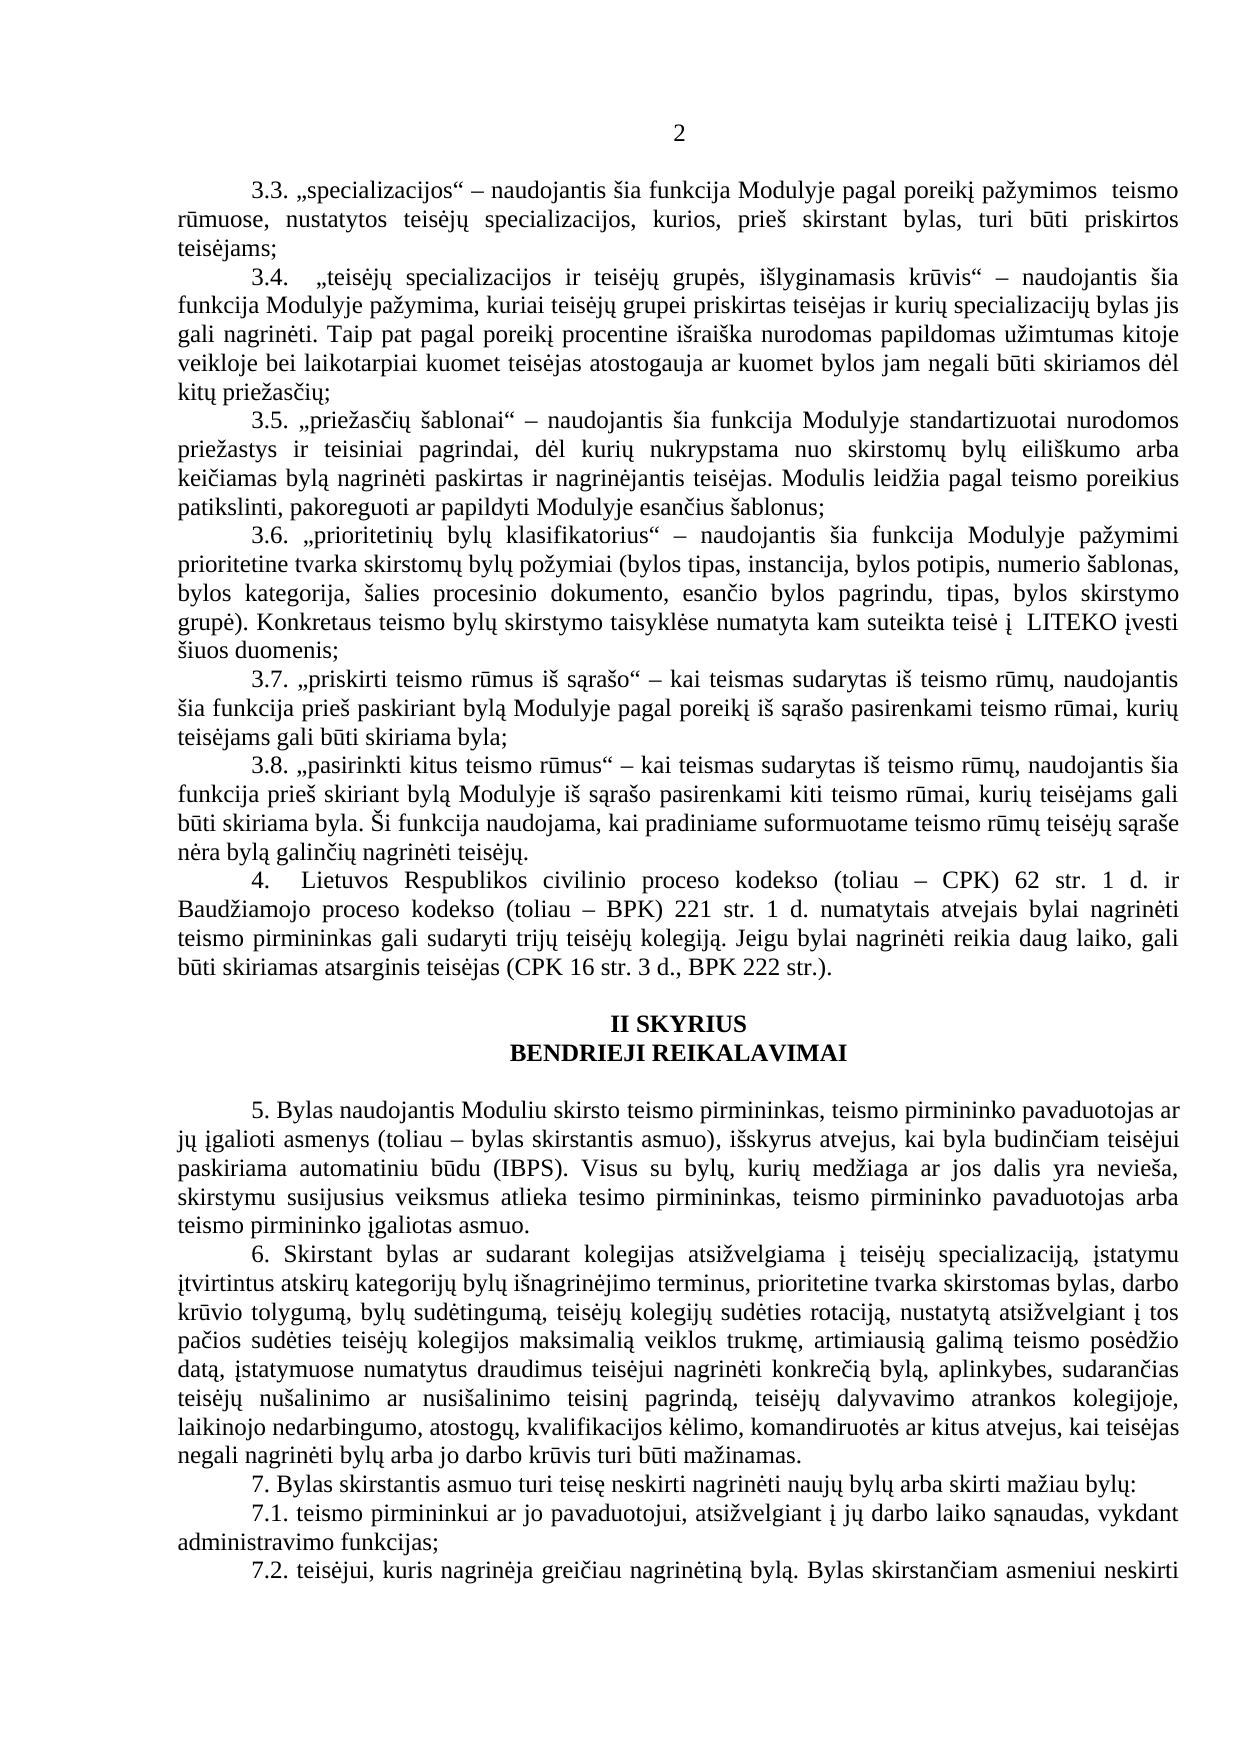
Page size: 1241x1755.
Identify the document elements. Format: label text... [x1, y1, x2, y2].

text 3.8. „pasirinkti kitus teismo rūmus“ – kai teismas sudarytas iš teismo rūmų, naudojantis šia funkcija prieš skiriant bylą Modulyje iš sąrašo pasirenkami kiti teismo rūmai, kurių teisėjams gali būti skiriama byla. Ši funkcija naudojama, kai pradiniame suformuotame teismo rūmų teisėjų sąraše nėra bylą galinčių nagrinėti teisėjų. [177, 751, 1180, 866]
text 3.3. „specializacijos“ – naudojantis šia funkcija Modulyje pagal poreikį pažymimos teismo rūmuose, nustatytos teisėjų specializacijos, kurios, prieš skirstant bylas, turi būti priskirtos teisėjams; [177, 176, 1180, 262]
text 3.5. „priežasčių šablonai“ – naudojantis šia funkcija Modulyje standartizuotai nurodomos priežastys ir teisiniai pagrindai, dėl kurių nukrypstama nuo skirstomų bylų eiliškumo arba keičiamas bylą nagrinėti paskirtas ir nagrinėjantis teisėjas. Modulis leidžia pagal teismo poreikius patikslinti, pakoreguoti ar papildyti Modulyje esančius šablonus; [177, 406, 1180, 521]
text 7.1. teismo pirmininkui ar jo pavaduotojui, atsižvelgiant į jų darbo laiko sąnaudas, vykdant administravimo funkcijas; [177, 1498, 1180, 1556]
text 6. Skirstant bylas ar sudarant kolegijas atsižvelgiama į teisėjų specializaciją, įstatymu įtvirtintus atskirų kategorijų bylų išnagrinėjimo terminus, prioritetine tvarka skirstomas bylas, darbo krūvio tolygumą, bylų sudėtingumą, teisėjų kolegijų sudėties rotaciją, nustatytą atsižvelgiant į tos pačios sudėties teisėjų kolegijos maksimalią veiklos trukmę, artimiausią galimą teismo posėdžio datą, įstatymuose numatytus draudimus teisėjui nagrinėti konkrečią bylą, aplinkybes, sudarančias teisėjų nušalinimo ar nusišalinimo teisinį pagrindą, teisėjų dalyvavimo atrankos kolegijoje, laikinojo nedarbingumo, atostogų, kvalifikacijos kėlimo, komandiruotės ar kitus atvejus, kai teisėjas negali nagrinėti bylų arba jo darbo krūvis turi būti mažinamas. [177, 1239, 1180, 1469]
text 5. Bylas naudojantis Moduliu skirsto teismo pirmininkas, teismo pirmininko pavaduotojas ar jų įgalioti asmenys (toliau – bylas skirstantis asmuo), išskyrus atvejus, kai byla budinčiam teisėjui paskiriama automatiniu būdu (IBPS). Visus su bylų, kurių medžiaga ar jos dalis yra nevieša, skirstymu susijusius veiksmus atlieka tesimo pirmininkas, teismo pirmininko pavaduotojas arba teismo pirmininko įgaliotas asmuo. [177, 1096, 1180, 1239]
text 4. Lietuvos Respublikos civilinio proceso kodekso (toliau – CPK) 62 str. 1 d. ir Baudžiamojo proceso kodekso (toliau – BPK) 221 str. 1 d. numatytais atvejais bylai nagrinėti teismo pirmininkas gali sudaryti trijų teisėjų kolegiją. Jeigu bylai nagrinėti reikia daug laiko, gali būti skiriamas atsarginis teisėjas (CPK 16 str. 3 d., BPK 222 str.). [177, 866, 1180, 981]
text 7.2. teisėjui, kuris nagrinėja greičiau nagrinėtiną bylą. Bylas skirstančiam asmeniui neskirti [177, 1556, 1180, 1584]
text II SKYRIUS [177, 1009, 1180, 1038]
text 7. Bylas skirstantis asmuo turi teisę neskirti nagrinėti naujų bylų arba skirti mažiau bylų: [177, 1469, 1180, 1498]
text 3.7. „priskirti teismo rūmus iš sąrašo“ – kai teismas sudarytas iš teismo rūmų, naudojantis šia funkcija prieš paskiriant bylą Modulyje pagal poreikį iš sąrašo pasirenkami teismo rūmai, kurių teisėjams gali būti skiriama byla; [177, 664, 1180, 751]
text 3.4. „teisėjų specializacijos ir teisėjų grupės, išlyginamasis krūvis“ – naudojantis šia funkcija Modulyje pažymima, kuriai teisėjų grupei priskirtas teisėjas ir kurių specializacijų bylas jis gali nagrinėti. Taip pat pagal poreikį procentine išraiška nurodomas papildomas užimtumas kitoje veikloje bei laikotarpiai kuomet teisėjas atostogauja ar kuomet bylos jam negali būti skiriamos dėl kitų priežasčių; [177, 262, 1180, 406]
text benDrieji reikalavimai [177, 1038, 1180, 1067]
text 3.6. „prioritetinių bylų klasifikatorius“ – naudojantis šia funkcija Modulyje pažymimi prioritetine tvarka skirstomų bylų požymiai (bylos tipas, instancija, bylos potipis, numerio šablonas, bylos kategorija, šalies procesinio dokumento, esančio bylos pagrindu, tipas, bylos skirstymo grupė). Konkretaus teismo bylų skirstymo taisyklėse numatyta kam suteikta teisė į LITEKO įvesti šiuos duomenis; [177, 521, 1180, 664]
